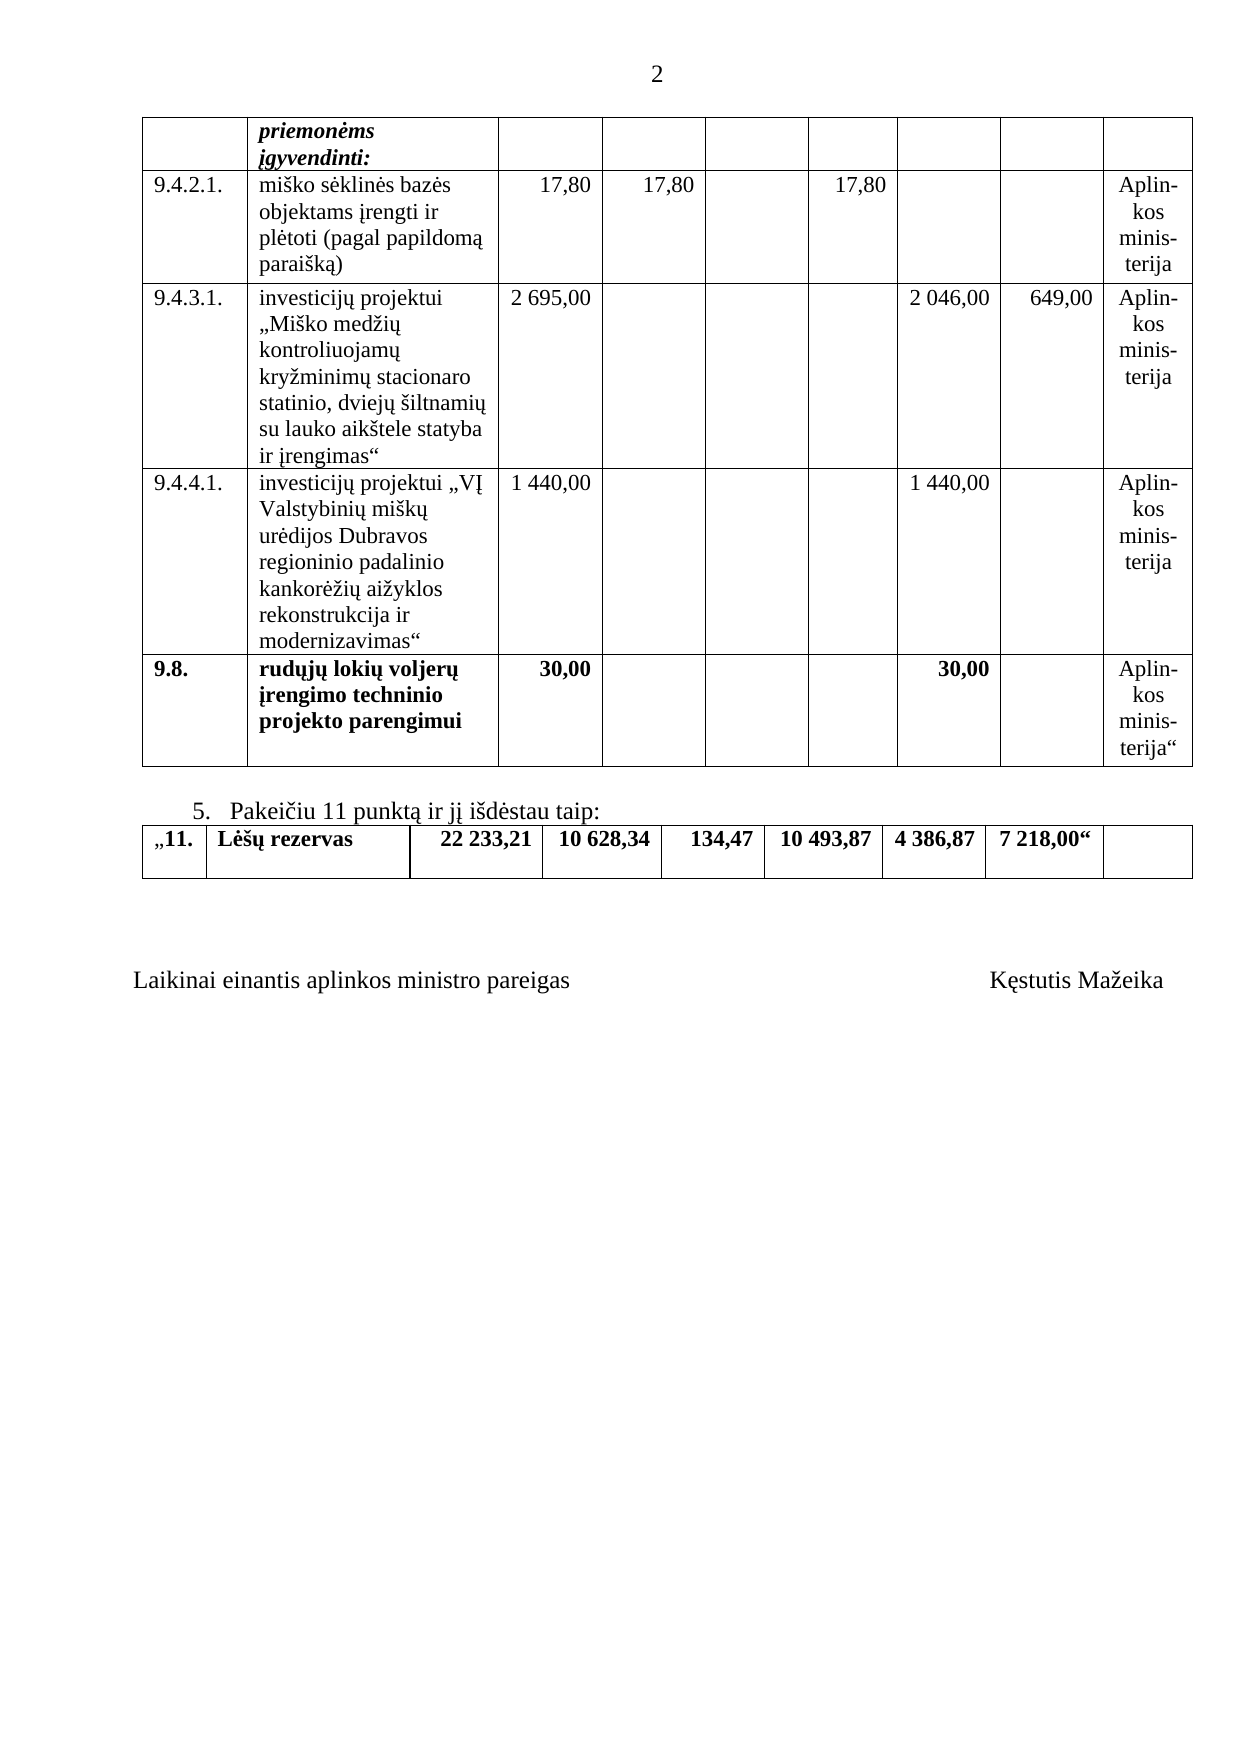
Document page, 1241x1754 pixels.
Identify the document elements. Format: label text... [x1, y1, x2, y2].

table_cell 17,80 [809, 171, 897, 283]
table_cell investicijų projektui „VĮ Valstybinių miškų urėdijos Dubravos regioninio padalinio kankorėžių aižyklos rekonstrukcija ir modernizavimas“ [248, 469, 498, 654]
table_cell [809, 118, 897, 170]
table_cell [706, 118, 808, 170]
text 5. Pakeičiu 11 punktą ir jį išdėstau taip: [192, 796, 1181, 824]
table_cell 9.4.2.1. [143, 171, 247, 283]
table_cell [706, 655, 808, 766]
table_cell 2 046,00 [898, 284, 1000, 468]
table_header 134,47 [662, 826, 764, 878]
table_header 10 493,87 [765, 826, 882, 878]
table_header Lėšų rezervas [207, 826, 409, 878]
table_cell 2 695,00 [499, 284, 602, 468]
table_header 22 233,21 [411, 826, 542, 878]
table_cell 1 440,00 [499, 469, 602, 654]
table_cell 9.4.3.1. [143, 284, 247, 468]
table_cell 9.4.4.1. [143, 469, 247, 654]
table_cell [1001, 118, 1103, 170]
table_cell Aplin-kos minis-terija [1104, 171, 1192, 283]
table_cell 30,00 [898, 655, 1000, 766]
table_header [1104, 826, 1192, 878]
table_cell [143, 118, 247, 170]
table_header 4 386,87 [883, 826, 985, 878]
table_cell rudųjų lokių voljerų įrengimo techninio projekto parengimui [248, 655, 498, 766]
table_cell [1001, 171, 1103, 283]
table_cell [603, 118, 705, 170]
table_cell [499, 118, 602, 170]
table_cell [603, 655, 705, 766]
table_cell [809, 284, 897, 468]
table_cell [706, 469, 808, 654]
table_cell [1001, 655, 1103, 766]
table_header 10 628,34 [543, 826, 661, 878]
table_cell [706, 171, 808, 283]
table_cell [898, 118, 1000, 170]
table_cell Aplin-kos minis-terija“ [1104, 655, 1192, 766]
table_cell Aplin-kos minis-terija [1104, 469, 1192, 654]
table_cell 17,80 [603, 171, 705, 283]
table_cell [1104, 118, 1192, 170]
table_cell 1 440,00 [898, 469, 1000, 654]
table_cell priemonėms įgyvendinti: [248, 118, 498, 170]
table_cell Aplin-kos minis-terija [1104, 284, 1192, 468]
table_cell [706, 284, 808, 468]
table_cell [603, 284, 705, 468]
table_cell 9.8. [143, 655, 247, 766]
table_header „11. [143, 826, 206, 878]
table_cell investicijų projektui „Miško medžių kontroliuojamų kryžminimų stacionaro statinio, dviejų šiltnamių su lauko aikštele statyba ir įrengimas“ [248, 284, 498, 468]
table_cell 17,80 [499, 171, 602, 283]
table_header 7 218,00“ [986, 826, 1103, 878]
table_cell [809, 469, 897, 654]
table_cell miško sėklinės bazės objektams įrengti ir plėtoti (pagal papildomą paraišką) [248, 171, 498, 283]
text Laikinai einantis aplinkos ministro pareigas Kęstutis Mažeika [133, 966, 1181, 994]
table_cell 30,00 [499, 655, 602, 766]
table_cell [898, 171, 1000, 283]
table_cell [809, 655, 897, 766]
table_cell [1001, 469, 1103, 654]
table_cell 649,00 [1001, 284, 1103, 468]
table_cell [603, 469, 705, 654]
